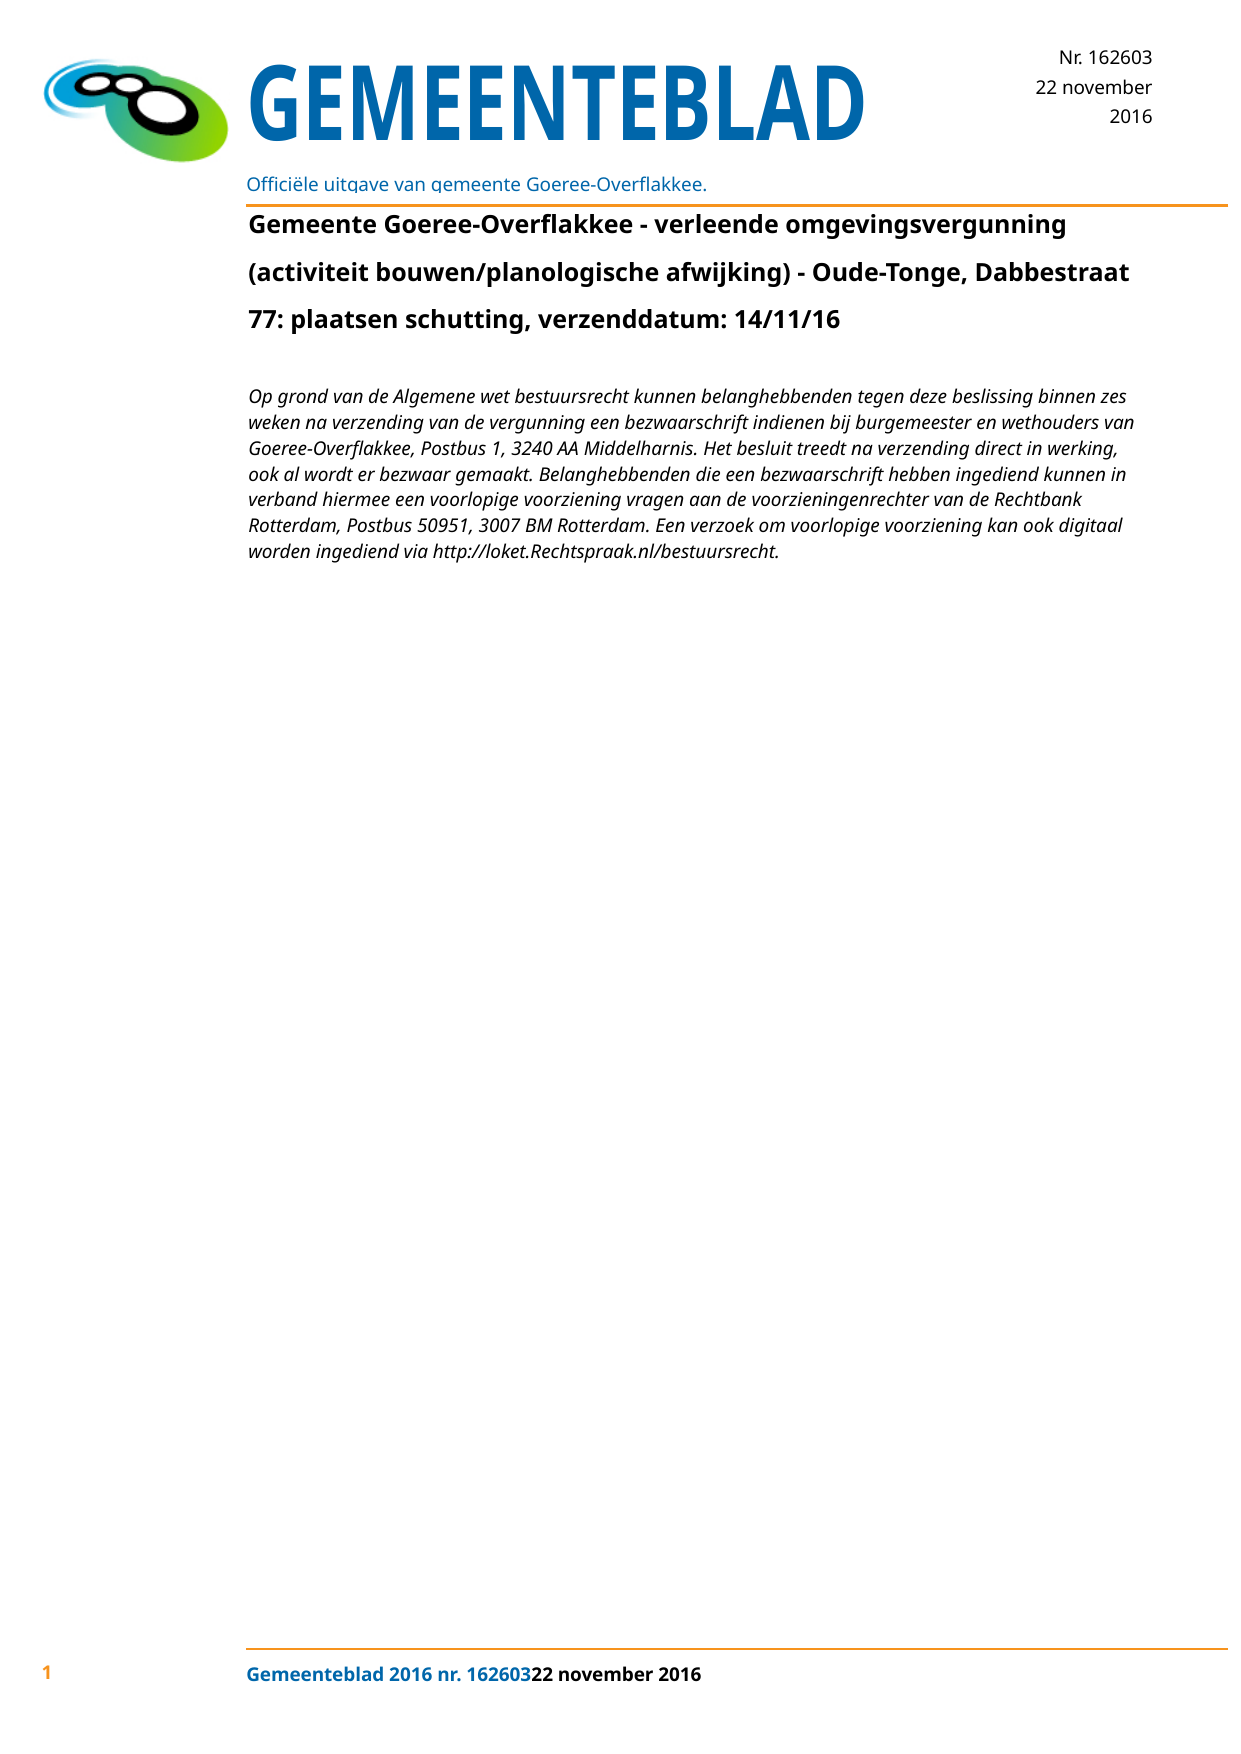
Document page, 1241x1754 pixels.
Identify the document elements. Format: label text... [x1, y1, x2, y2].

text Gemeente Goeree-Overflakkee - verleende omgevingsvergunning (activiteit bouwen/planologische afwijking) - Oude-Tonge, Dabbestraat 77: plaatsen schutting, verzenddatum: 14/11/16 [248, 207, 1152, 336]
text Op grond van de Algemene wet bestuursrecht kunnen belanghebbenden tegen deze beslissing binnen zes weken na verzending van de vergunning een bezwaarschrift indienen bij burgemeester en wethouders van Goeree-Overflakkee, Postbus 1, 3240 AA Middelharnis. Het besluit treedt na verzending direct in werking, ook al wordt er bezwaar gemaakt. Belanghebbenden die een bezwaarschrift hebben ingediend kunnen in verband hiermee een voorlopige voorziening vragen aan de voorzieningenrechter van de Rechtbank Rotterdam, Postbus 50951, 3007 BM Rotterdam. Een verzoek om voorlopige voorziening kan ook digitaal worden ingediend via http://loket.Rechtspraak.nl/bestuursrecht. [248, 384, 1152, 564]
picture [41, 47, 231, 172]
